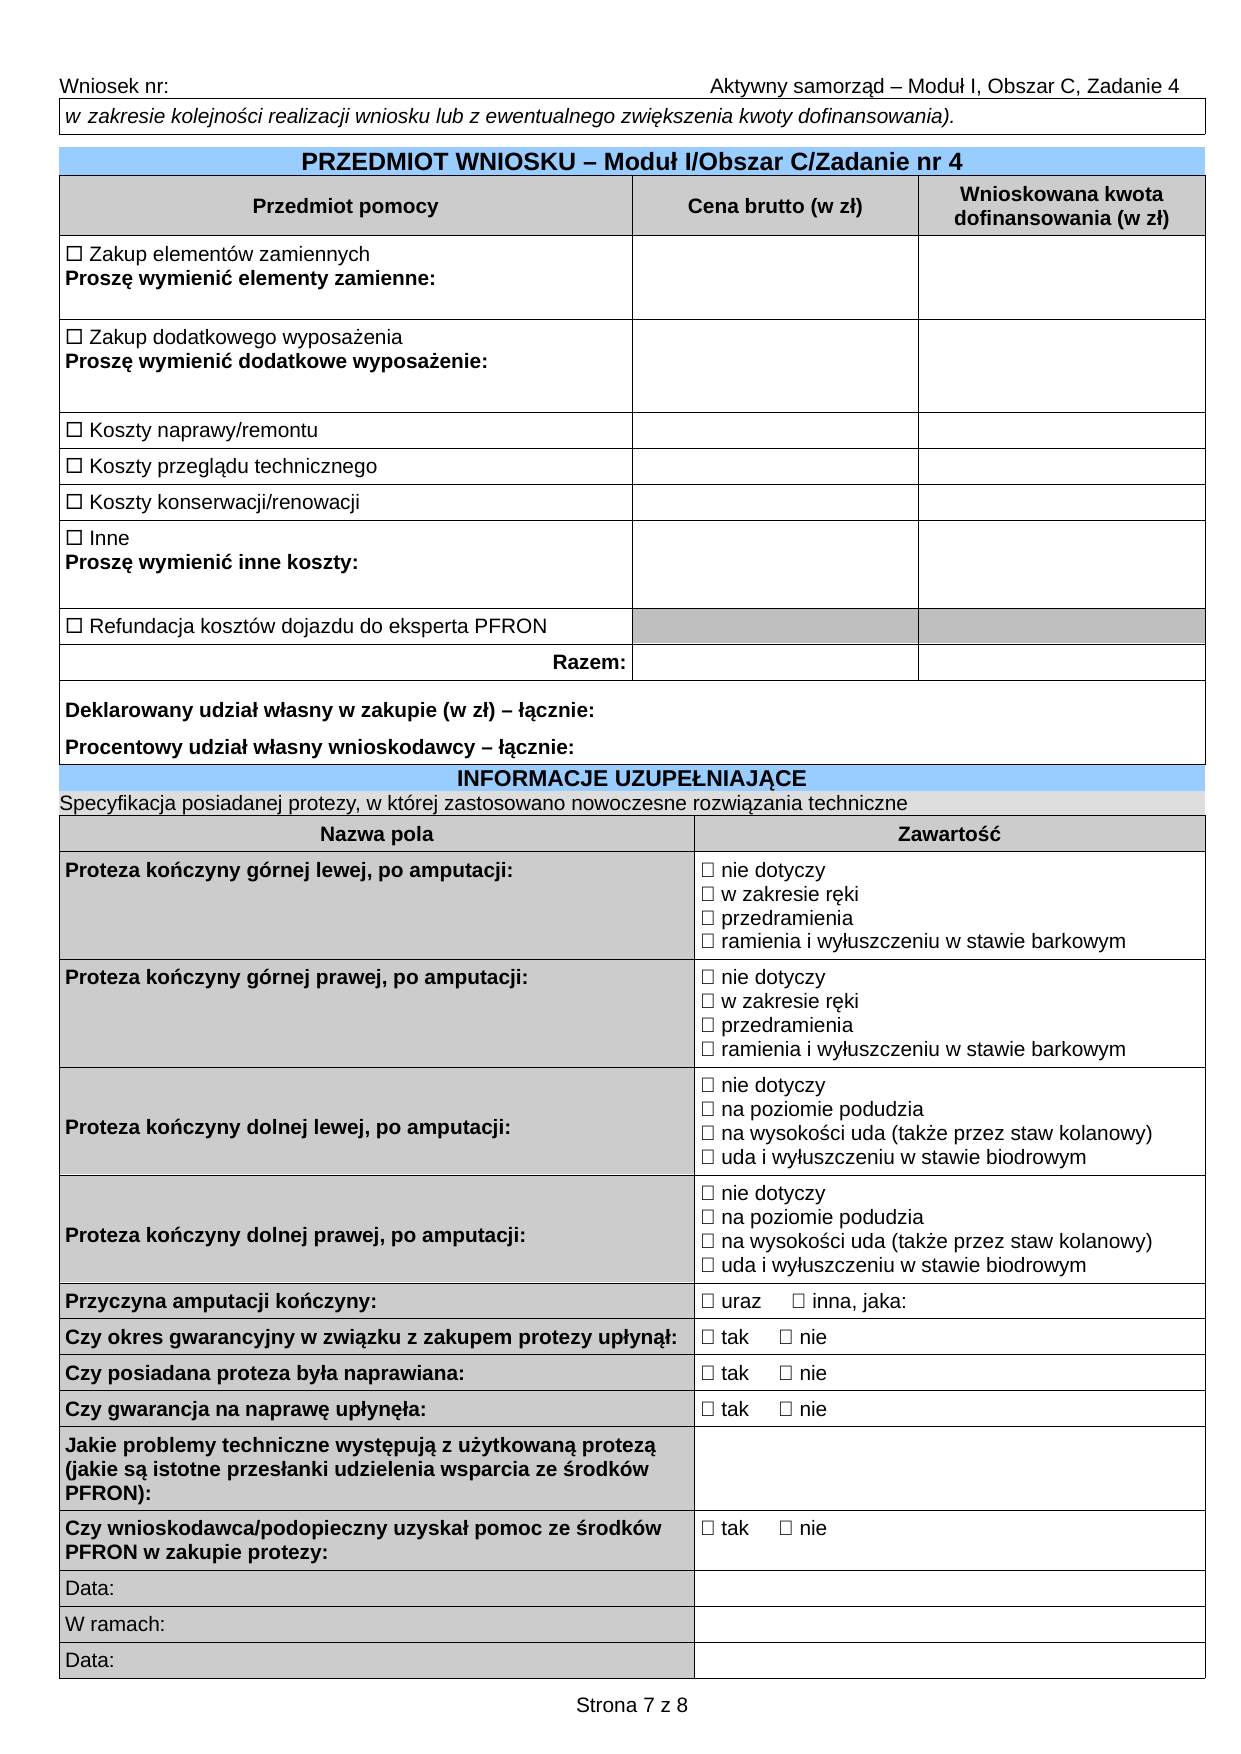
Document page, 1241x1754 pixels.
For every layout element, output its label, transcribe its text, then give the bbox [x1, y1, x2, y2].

table_cell  nie dotyczy  na poziomie podudzia  na wysokości uda (także przez staw kolanowy)  uda i wyłuszczeniu w stawie biodrowym [695, 1176, 1205, 1282]
table_cell [633, 413, 918, 447]
table_cell  Zakup elementów zamiennych Proszę wymienić elementy zamienne: [60, 236, 632, 319]
text Specyfikacja posiadanej protezy, w której zastosowano nowoczesne rozwiązania techniczne [59, 791, 1205, 815]
table_cell Czy posiadana proteza była naprawiana: [60, 1355, 694, 1390]
table_cell Czy gwarancja na naprawę upłynęła: [60, 1391, 694, 1426]
table_cell [633, 449, 918, 483]
table_cell  uraz  inna, jaka: [695, 1284, 1205, 1318]
table_cell  nie dotyczy  na poziomie podudzia  na wysokości uda (także przez staw kolanowy)  uda i wyłuszczeniu w stawie biodrowym [695, 1068, 1205, 1174]
table_cell  nie dotyczy  w zakresie ręki  przedramienia  ramienia i wyłuszczeniu w stawie barkowym [695, 852, 1205, 959]
table_cell [695, 1427, 1205, 1510]
table_header Zawartość [695, 816, 1205, 851]
table_cell [633, 609, 918, 643]
table_cell Czy okres gwarancyjny w związku z zakupem protezy upłynął: [60, 1319, 694, 1354]
table_cell [919, 449, 1205, 483]
table_cell [919, 413, 1205, 447]
table_cell [633, 521, 918, 607]
table_header Nazwa pola [60, 816, 694, 851]
table_cell Proteza kończyny górnej lewej, po amputacji: [60, 852, 694, 959]
subtitle INFORMACJE UZUPEŁNIAJĄCE [59, 765, 1205, 791]
table_cell Data: [60, 1571, 694, 1606]
table_cell Proteza kończyny dolnej prawej, po amputacji: [60, 1176, 694, 1282]
table_cell [919, 485, 1205, 519]
table_cell [919, 320, 1205, 411]
table_cell  tak  nie [695, 1319, 1205, 1354]
subtitle PRZEDMIOT WNIOSKU – Moduł I/Obszar C/Zadanie nr 4 [59, 147, 1205, 175]
table_cell [695, 1643, 1205, 1678]
table_cell [695, 1571, 1205, 1606]
table_cell  tak  nie [695, 1391, 1205, 1426]
table_cell  Zakup dodatkowego wyposażenia Proszę wymienić dodatkowe wyposażenie: [60, 320, 632, 411]
table_cell Czy wnioskodawca/podopieczny uzyskał pomoc ze środków PFRON w zakupie protezy: [60, 1511, 694, 1570]
table_cell [919, 236, 1205, 319]
table_cell  tak  nie [695, 1511, 1205, 1570]
table_header w zakresie kolejności realizacji wniosku lub z ewentualnego zwiększenia kwoty dofinansowania). [60, 99, 1205, 134]
table_cell [919, 521, 1205, 607]
table_cell [633, 320, 918, 411]
table_cell [919, 645, 1205, 679]
table_cell Deklarowany udział własny w zakupie (w zł) – łącznie: Procentowy udział własny wnioskodawcy – łącznie: [60, 681, 1205, 764]
table_cell [919, 609, 1205, 643]
table_cell Proteza kończyny górnej prawej, po amputacji: [60, 960, 694, 1067]
table_cell [695, 1607, 1205, 1642]
table_cell [633, 485, 918, 519]
table_header Wnioskowana kwota dofinansowania (w zł) [919, 176, 1205, 235]
table_header Cena brutto (w zł) [633, 176, 918, 235]
table_cell Razem: [60, 645, 632, 679]
table_cell Data: [60, 1643, 694, 1678]
table_cell  Koszty przeglądu technicznego [60, 449, 632, 483]
table_cell  Koszty konserwacji/renowacji [60, 485, 632, 519]
table_cell  Inne Proszę wymienić inne koszty: [60, 521, 632, 607]
table_cell  tak  nie [695, 1355, 1205, 1390]
table_cell [633, 645, 918, 679]
table_header Przedmiot pomocy [60, 176, 632, 235]
table_cell [633, 236, 918, 319]
table_cell Przyczyna amputacji kończyny: [60, 1284, 694, 1318]
table_cell Proteza kończyny dolnej lewej, po amputacji: [60, 1068, 694, 1174]
table_cell Jakie problemy techniczne występują z użytkowaną protezą (jakie są istotne przesłanki udzielenia wsparcia ze środków PFRON): [60, 1427, 694, 1510]
table_cell  Refundacja kosztów dojazdu do eksperta PFRON [60, 609, 632, 643]
table_cell W ramach: [60, 1607, 694, 1642]
table_cell  nie dotyczy  w zakresie ręki  przedramienia  ramienia i wyłuszczeniu w stawie barkowym [695, 960, 1205, 1067]
table_cell  Koszty naprawy/remontu [60, 413, 632, 447]
